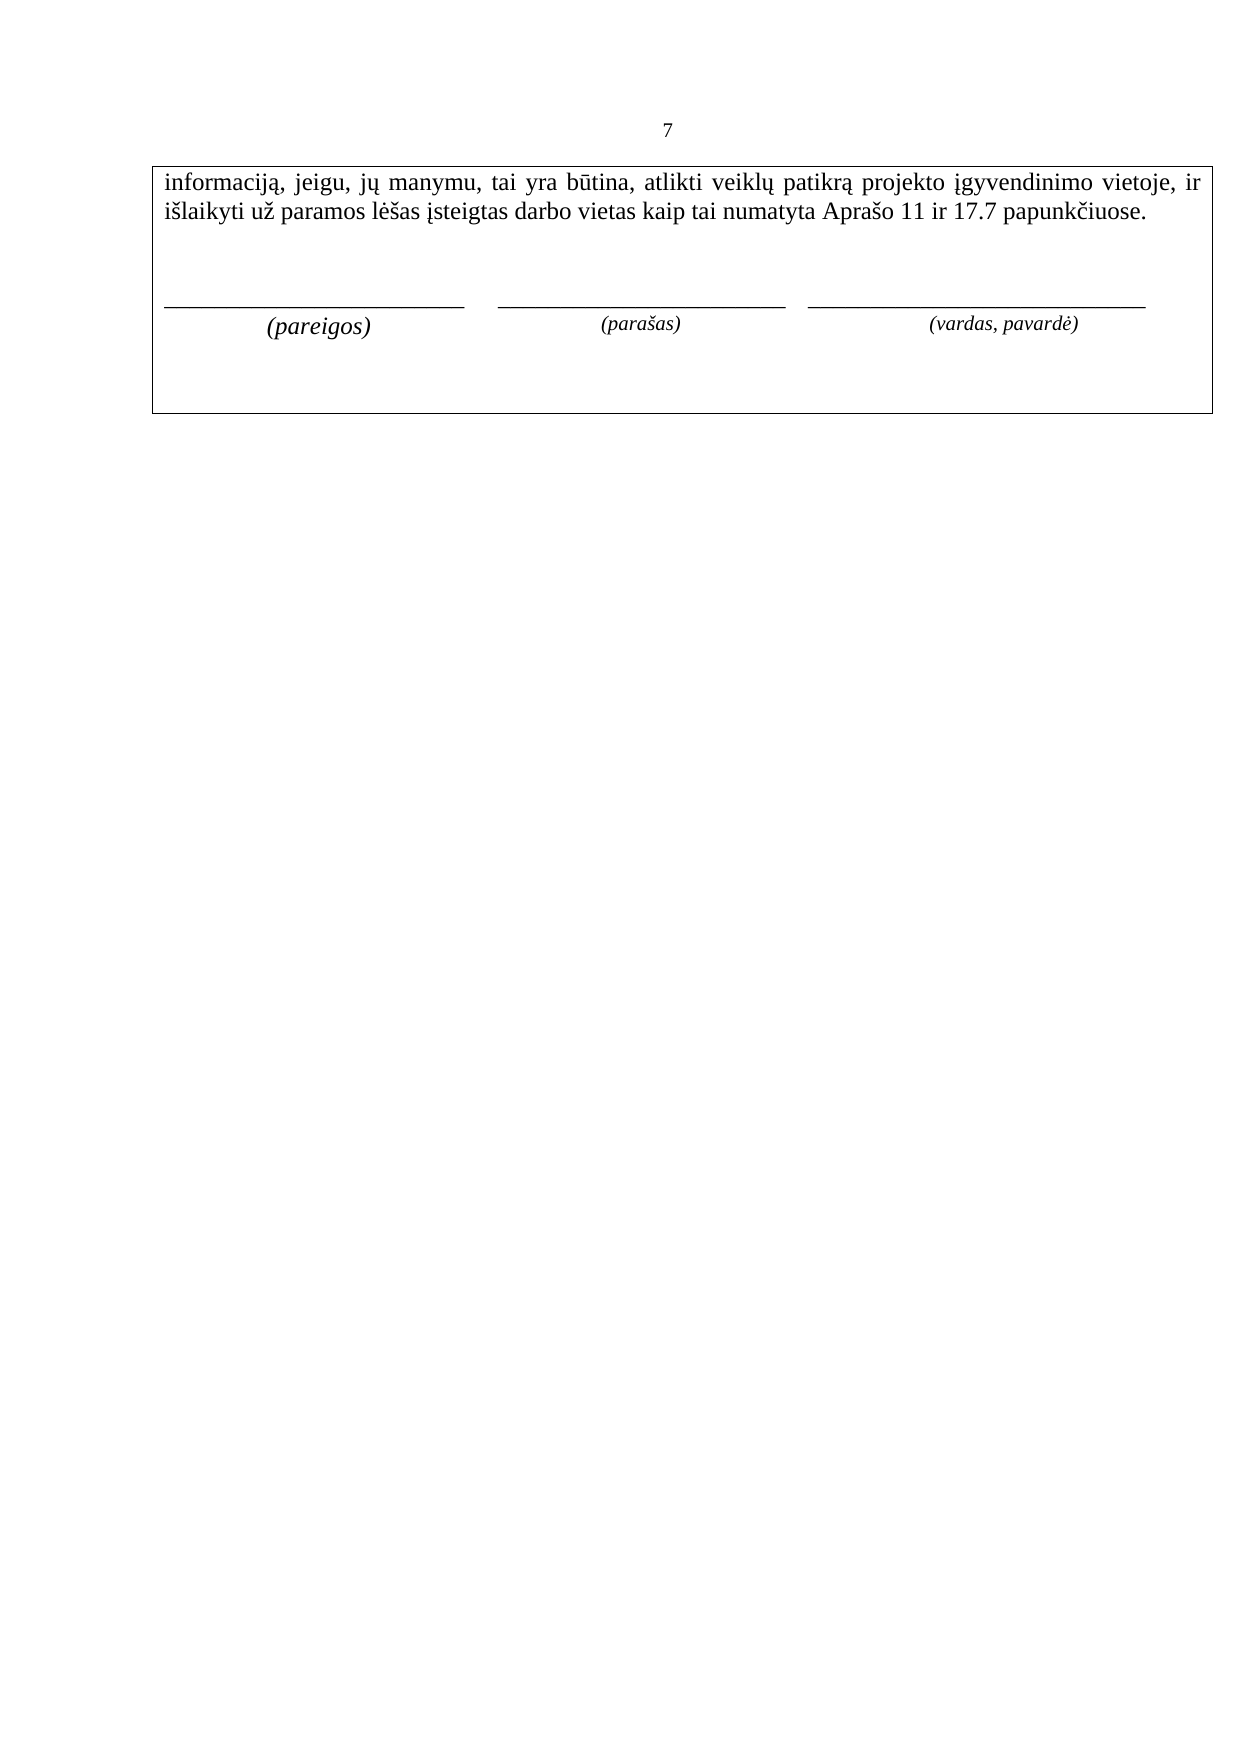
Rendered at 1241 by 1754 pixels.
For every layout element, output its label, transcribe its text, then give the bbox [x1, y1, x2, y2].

table_header informaciją, jeigu, jų manymu, tai yra būtina, atlikti veiklų patikrą projekto įgyvendinimo vietoje, ir išlaikyti už paramos lėšas įsteigtas darbo vietas kaip tai numatyta Aprašo 11 ir 17.7 papunkčiuose. [153, 167, 1212, 282]
table_cell (vardas, pavardė) [797, 311, 1212, 413]
table_cell (parašas) [487, 311, 797, 413]
table_cell _______________________ [487, 282, 797, 311]
table_cell (pareigos) [153, 311, 487, 413]
table_cell ________________________ [153, 282, 487, 311]
table_cell ___________________________ [797, 282, 1212, 311]
